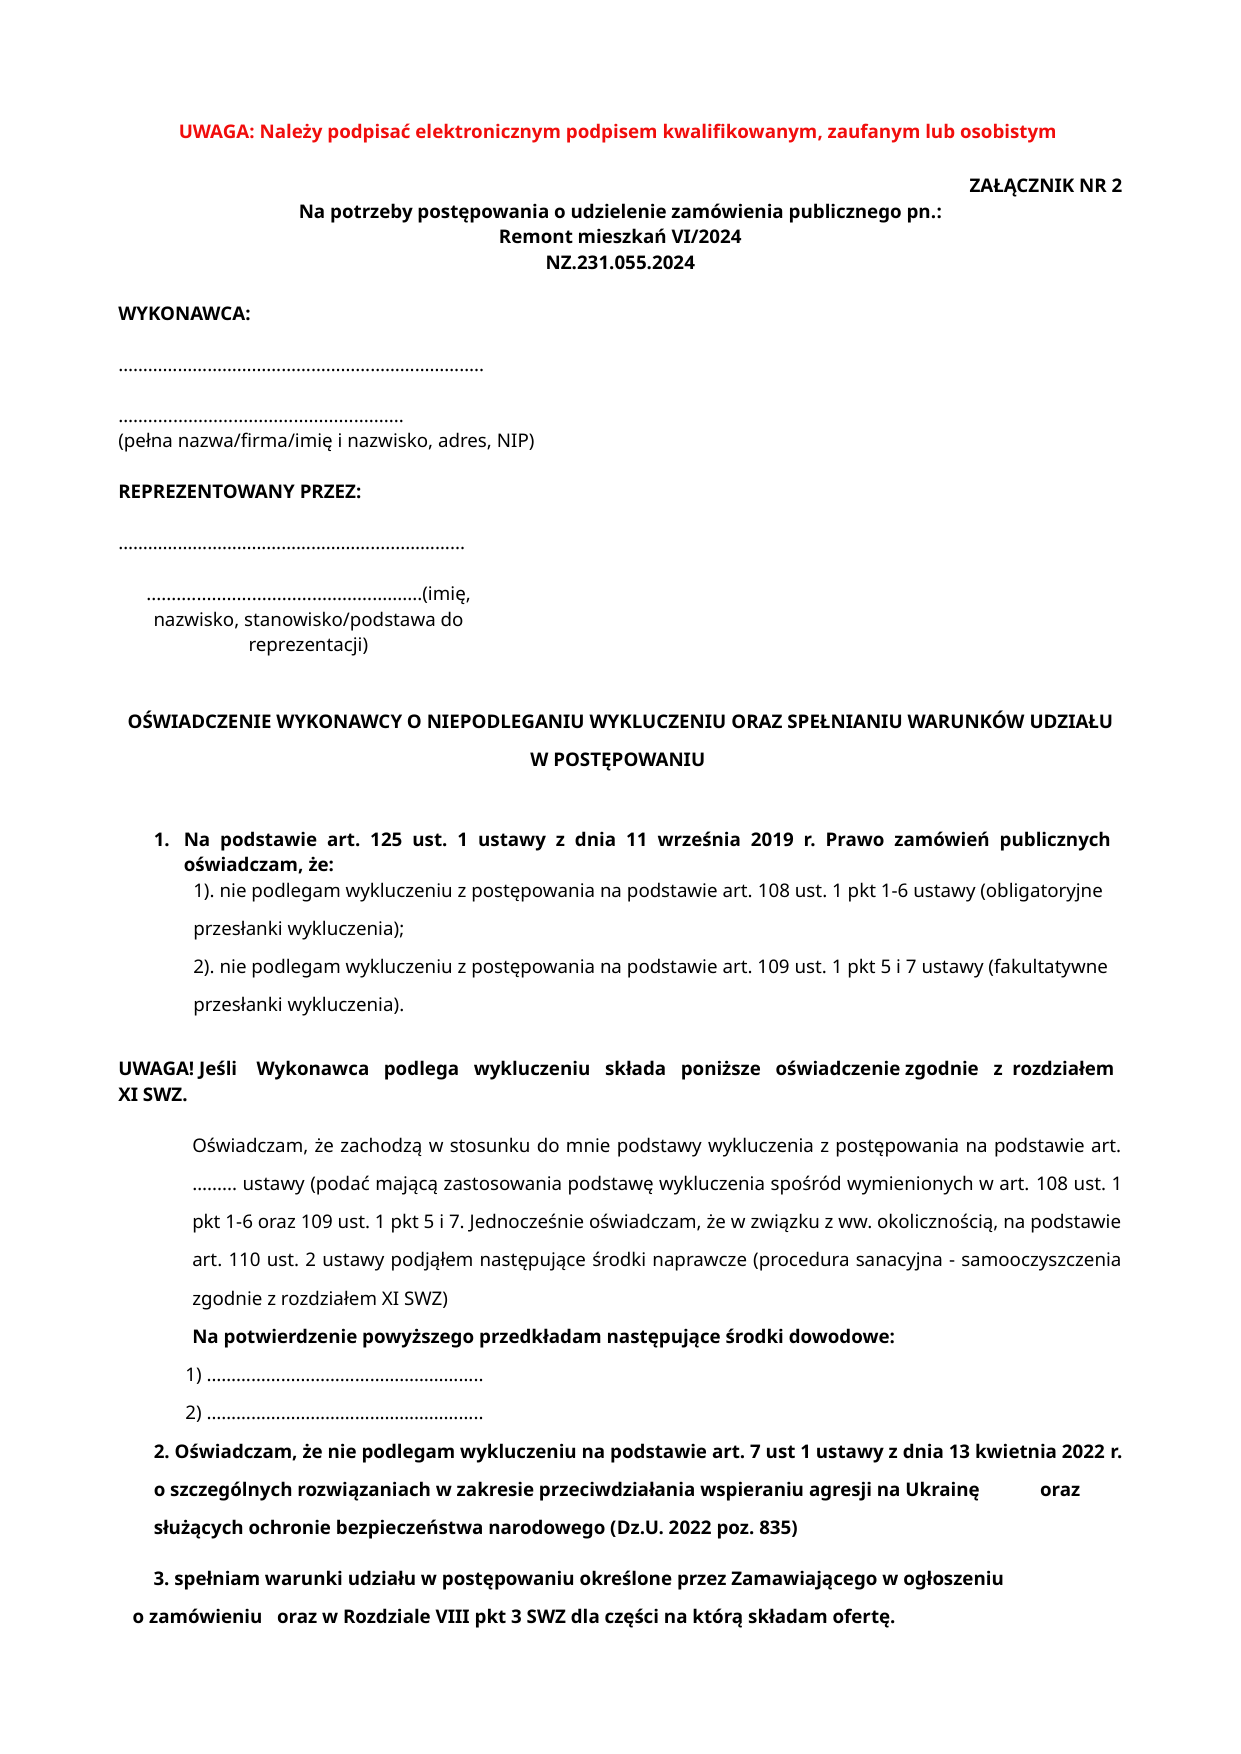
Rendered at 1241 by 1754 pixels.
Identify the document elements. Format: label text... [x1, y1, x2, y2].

text OŚWIADCZENIE WYKONAWCY O NIEPODLEGANIU WYKLUCZENIU ORAZ SPEŁNIANIU WARUNKÓW UDZIAŁU W POSTĘPOWANIU [118, 708, 1122, 772]
text Oświadczam, że zachodzą w stosunku do mnie podstawy wykluczenia z postępowania na podstawie art. …...... ustawy (podać mającą zastosowania podstawę wykluczenia spośród wymienionych w art. 108 ust. 1 pkt 1-6 oraz 109 ust. 1 pkt 5 i 7. Jednocześnie oświadczam, że w związku z ww. okolicznością, na podstawie art. 110 ust. 2 ustawy podjąłem następujące środki naprawcze (procedura sanacyjna - samooczyszczenia zgodnie z rozdziałem XI SWZ) [192, 1132, 1122, 1311]
text UWAGA! Jeśli Wykonawca podlega wykluczeniu składa poniższe oświadczenie zgodnie z rozdziałem XI SWZ. [118, 1056, 1122, 1107]
text 2) ……………………………………………….. [118, 1400, 1119, 1425]
text REPREZENTOWANY PRZEZ: [118, 479, 1122, 504]
list 3. spełniam warunki udziału w postępowaniu określone przez Zamawiającego w ogłoszeniu o zamówieniu oraz w Rozdziale VIII pkt 3 SWZ dla części na którą składam ofertę. [118, 1565, 1122, 1629]
text (pełna nazwa/firma/imię i nazwisko, adres, NIP) [118, 428, 558, 453]
text .......................................................(imię, nazwisko, stanowisko/podstawa do reprezentacji) [118, 581, 498, 657]
text ……................................................... [118, 402, 502, 428]
text ZAŁĄCZNIK NR 2 [118, 172, 1122, 198]
list 2). nie podlegam wykluczeniu z postępowania na podstawie art. 109 ust. 1 pkt 5 i 7 ustawy (fakultatywne przesłanki wykluczenia). [156, 953, 1122, 1017]
text UWAGA: Należy podpisać elektronicznym podpisem kwalifikowanym, zaufanym lub osobistym [118, 118, 1122, 172]
text 1) ……………………………………………….. [118, 1361, 1119, 1387]
text WYKONAWCA: [118, 300, 1122, 326]
list 1). nie podlegam wykluczeniu z postępowania na podstawie art. 108 ust. 1 pkt 1-6 ustawy (obligatoryjne przesłanki wykluczenia); [156, 877, 1122, 941]
list 1. Na podstawie art. 125 ust. 1 ustawy z dnia 11 września 2019 r. Prawo zamówień publicznych oświadczam, że: [118, 826, 1122, 877]
text Na potrzeby postępowania o udzielenie zamówienia publicznego pn.: [118, 198, 1122, 223]
text Na potwierdzenie powyższego przedkładam następujące środki dowodowe: [118, 1323, 1122, 1349]
text Remont mieszkań VI/2024 [118, 223, 1122, 249]
list 2. Oświadczam, że nie podlegam wykluczeniu na podstawie art. 7 ust 1 ustawy z dnia 13 kwietnia 2022 r. o szczególnych rozwiązaniach w zakresie przeciwdziałania wspieraniu agresji na Ukrainę oraz służących ochronie bezpieczeństwa narodowego (Dz.U. 2022 poz. 835) [118, 1438, 1122, 1540]
text ……………………………………………………………….. [118, 351, 502, 377]
text NZ.231.055.2024 [118, 249, 1122, 274]
text …………………………………………….......………... [118, 530, 498, 555]
